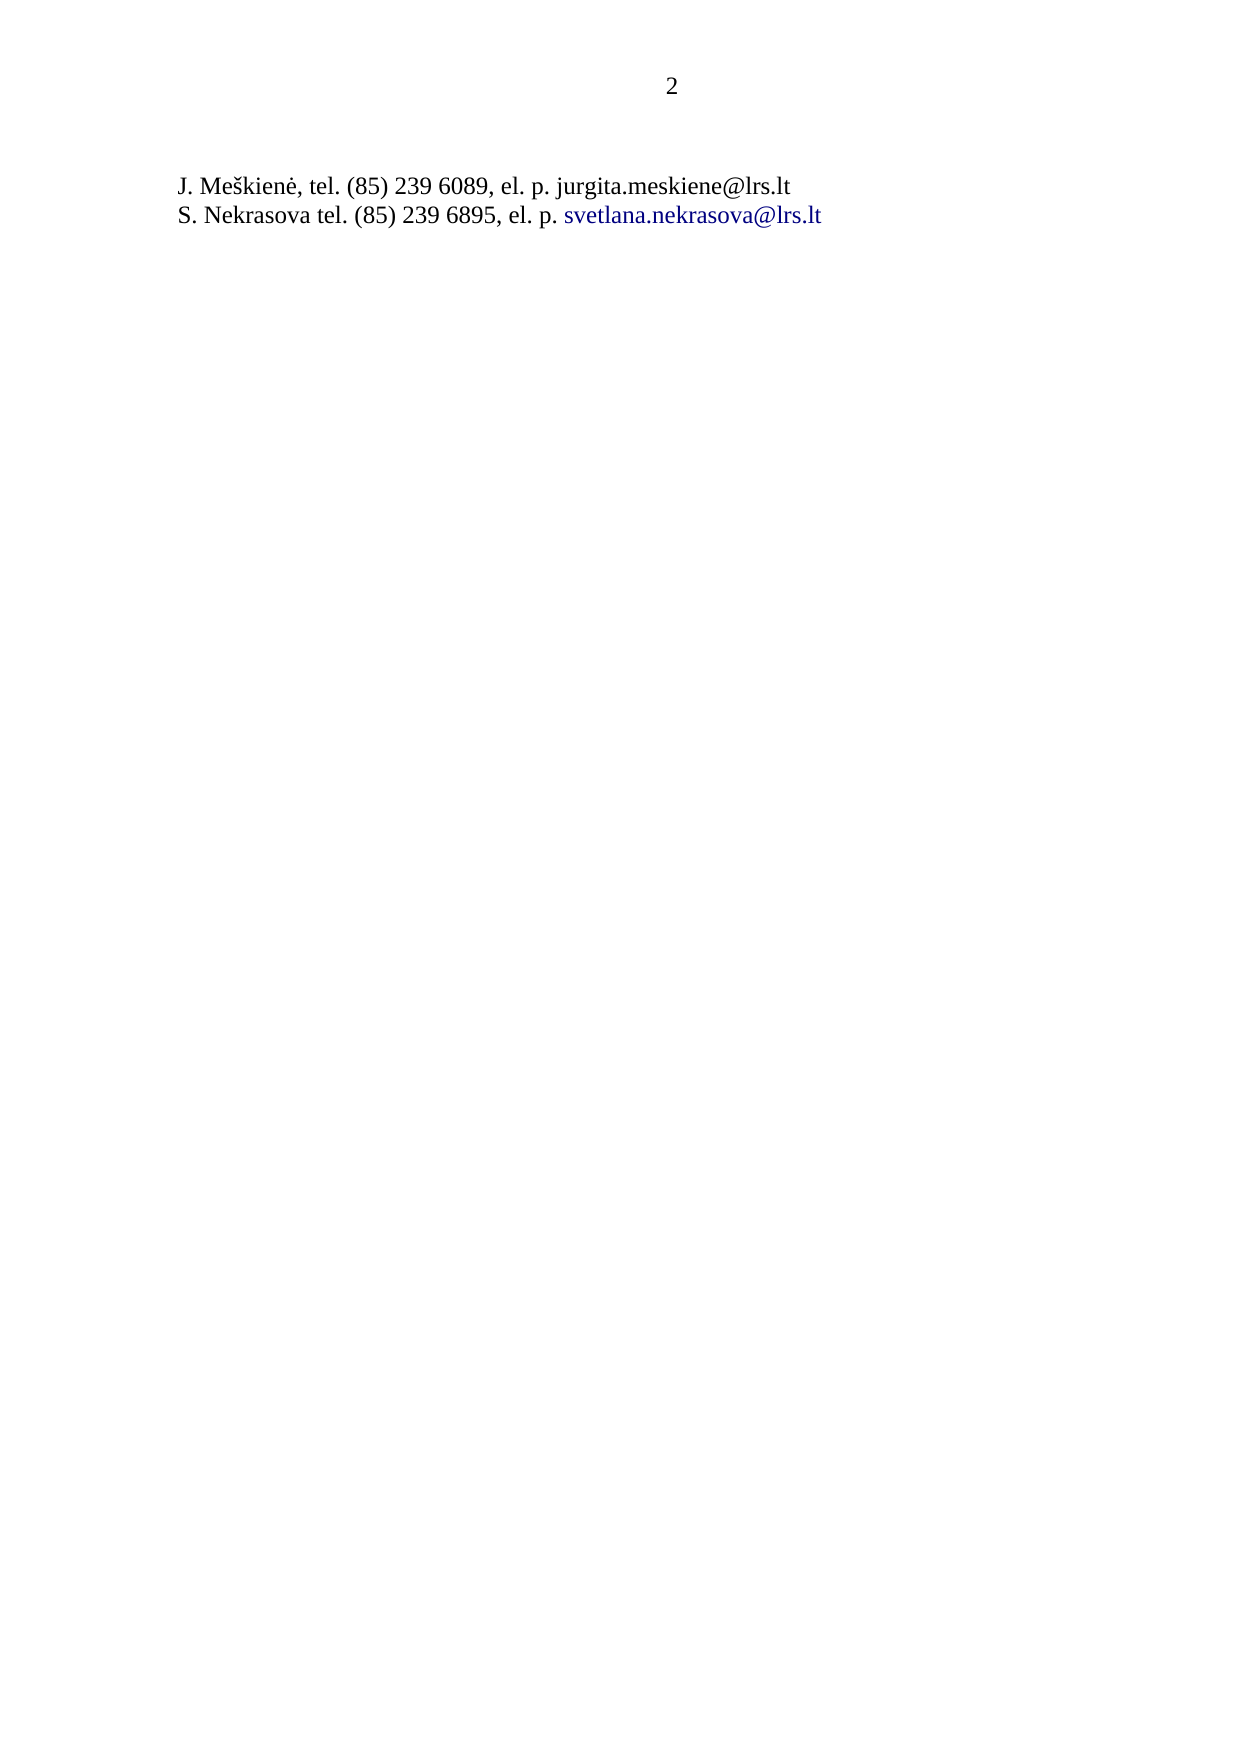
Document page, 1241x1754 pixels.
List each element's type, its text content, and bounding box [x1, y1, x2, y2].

text J. Meškienė, tel. (85) 239 6089, el. p. jurgita.meskiene@lrs.lt [177, 171, 1167, 200]
text S. Nekrasova tel. (85) 239 6895, el. p. svetlana.nekrasova@lrs.lt [177, 200, 1167, 229]
